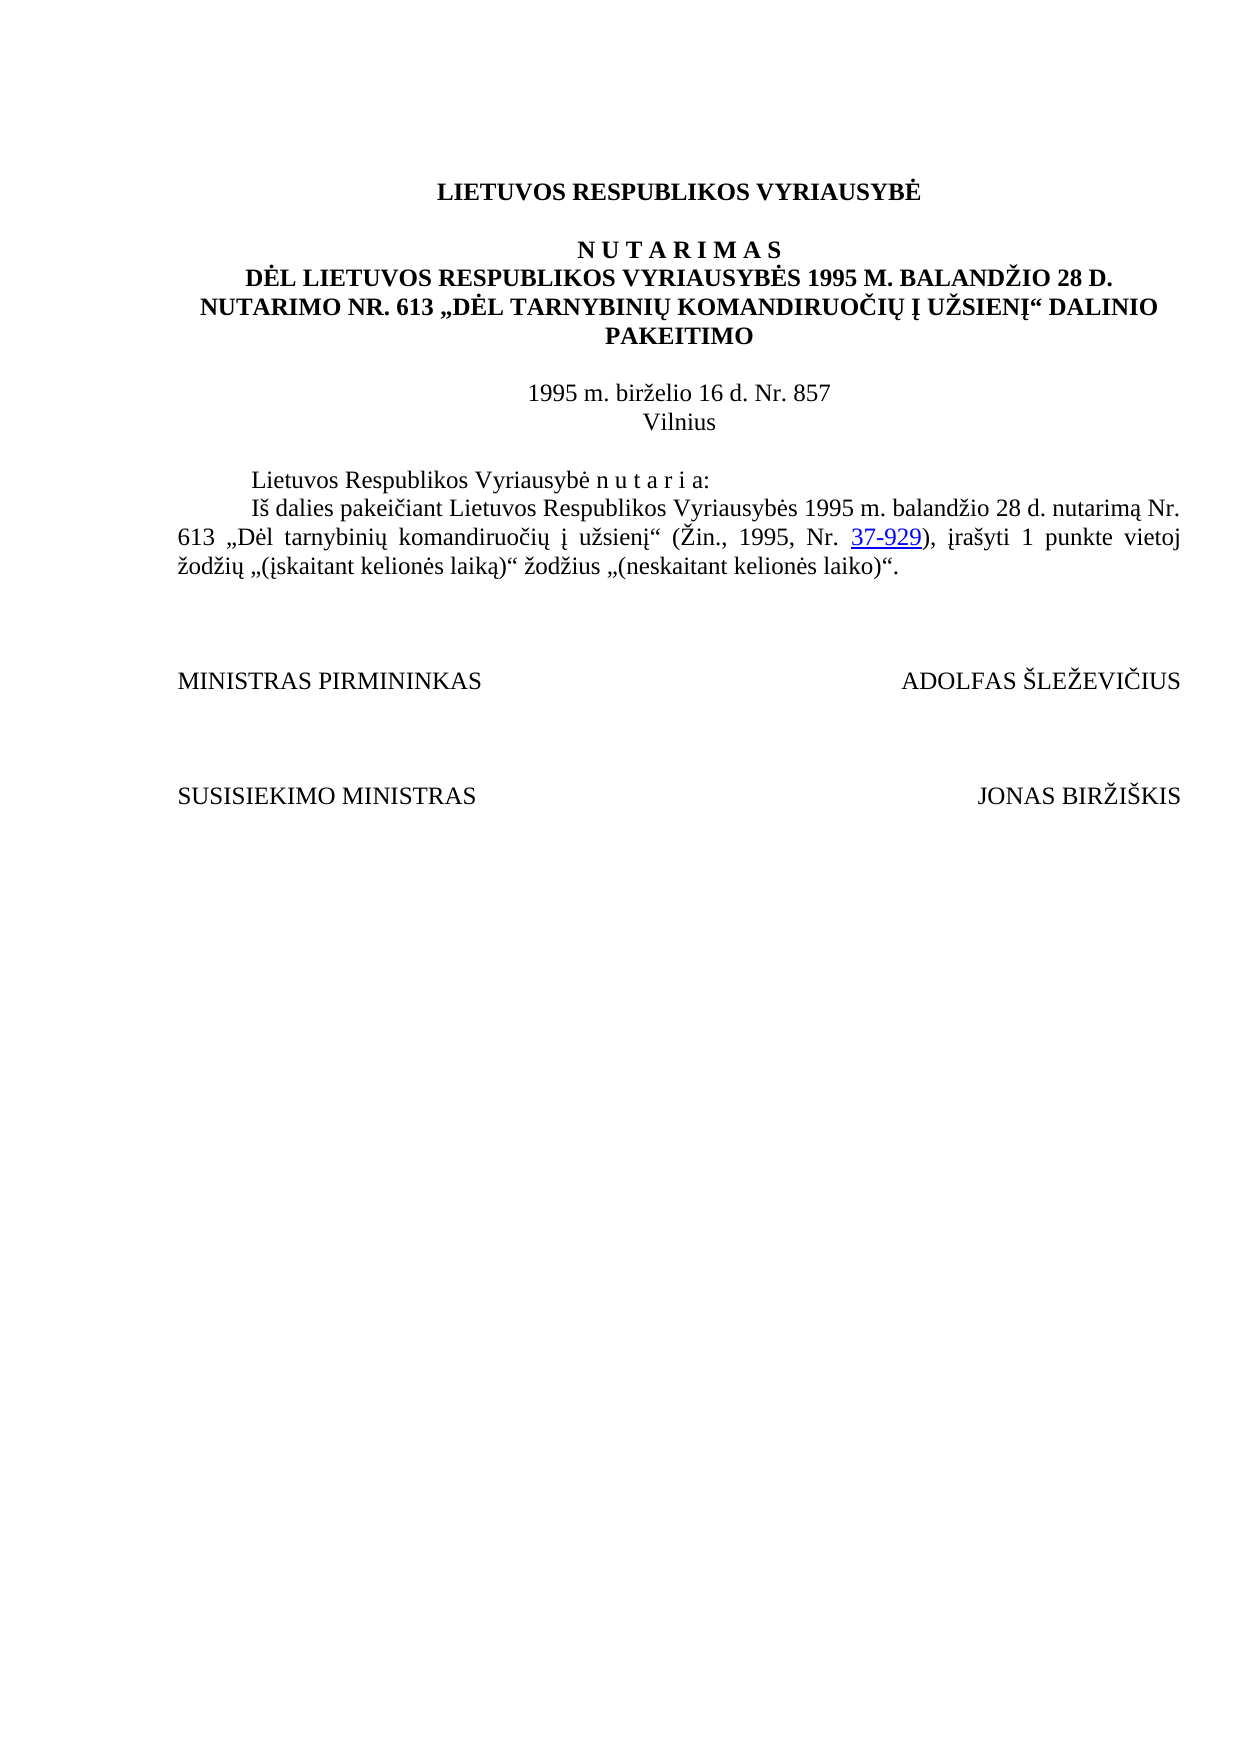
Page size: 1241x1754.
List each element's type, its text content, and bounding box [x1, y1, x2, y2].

text 1995 m. birželio 16 d. Nr. 857 [177, 378, 1181, 407]
text Vilnius [177, 407, 1181, 436]
text Iš dalies pakeičiant Lietuvos Respublikos Vyriausybės 1995 m. balandžio 28 d. nutarimą Nr. 613 „Dėl tarnybinių komandiruočių į užsienį“ (Žin., 1995, Nr. 37-929), įrašyti 1 punkte vietoj žodžių „(įskaitant kelionės laiką)“ žodžius „(neskaitant kelionės laiko)“. [177, 493, 1181, 580]
text LIETUVOS RESPUBLIKOS VYRIAUSYBĖ [177, 177, 1181, 206]
text N U T A R I M A S [177, 235, 1181, 263]
text MINISTRAS PIRMININKAS ADOLFAS ŠLEŽEVIČIUS [177, 666, 1181, 695]
text DĖL LIETUVOS RESPUBLIKOS VYRIAUSYBĖS 1995 M. BALANDŽIO 28 D. NUTARIMO NR. 613 „DĖL TARNYBINIŲ KOMANDIRUOČIŲ Į UŽSIENĮ“ DALINIO PAKEITIMO [177, 263, 1181, 350]
text SUSISIEKIMO MINISTRAS JONAS BIRŽIŠKIS [177, 781, 1181, 810]
text Lietuvos Respublikos Vyriausybė nutaria: [177, 465, 1181, 493]
